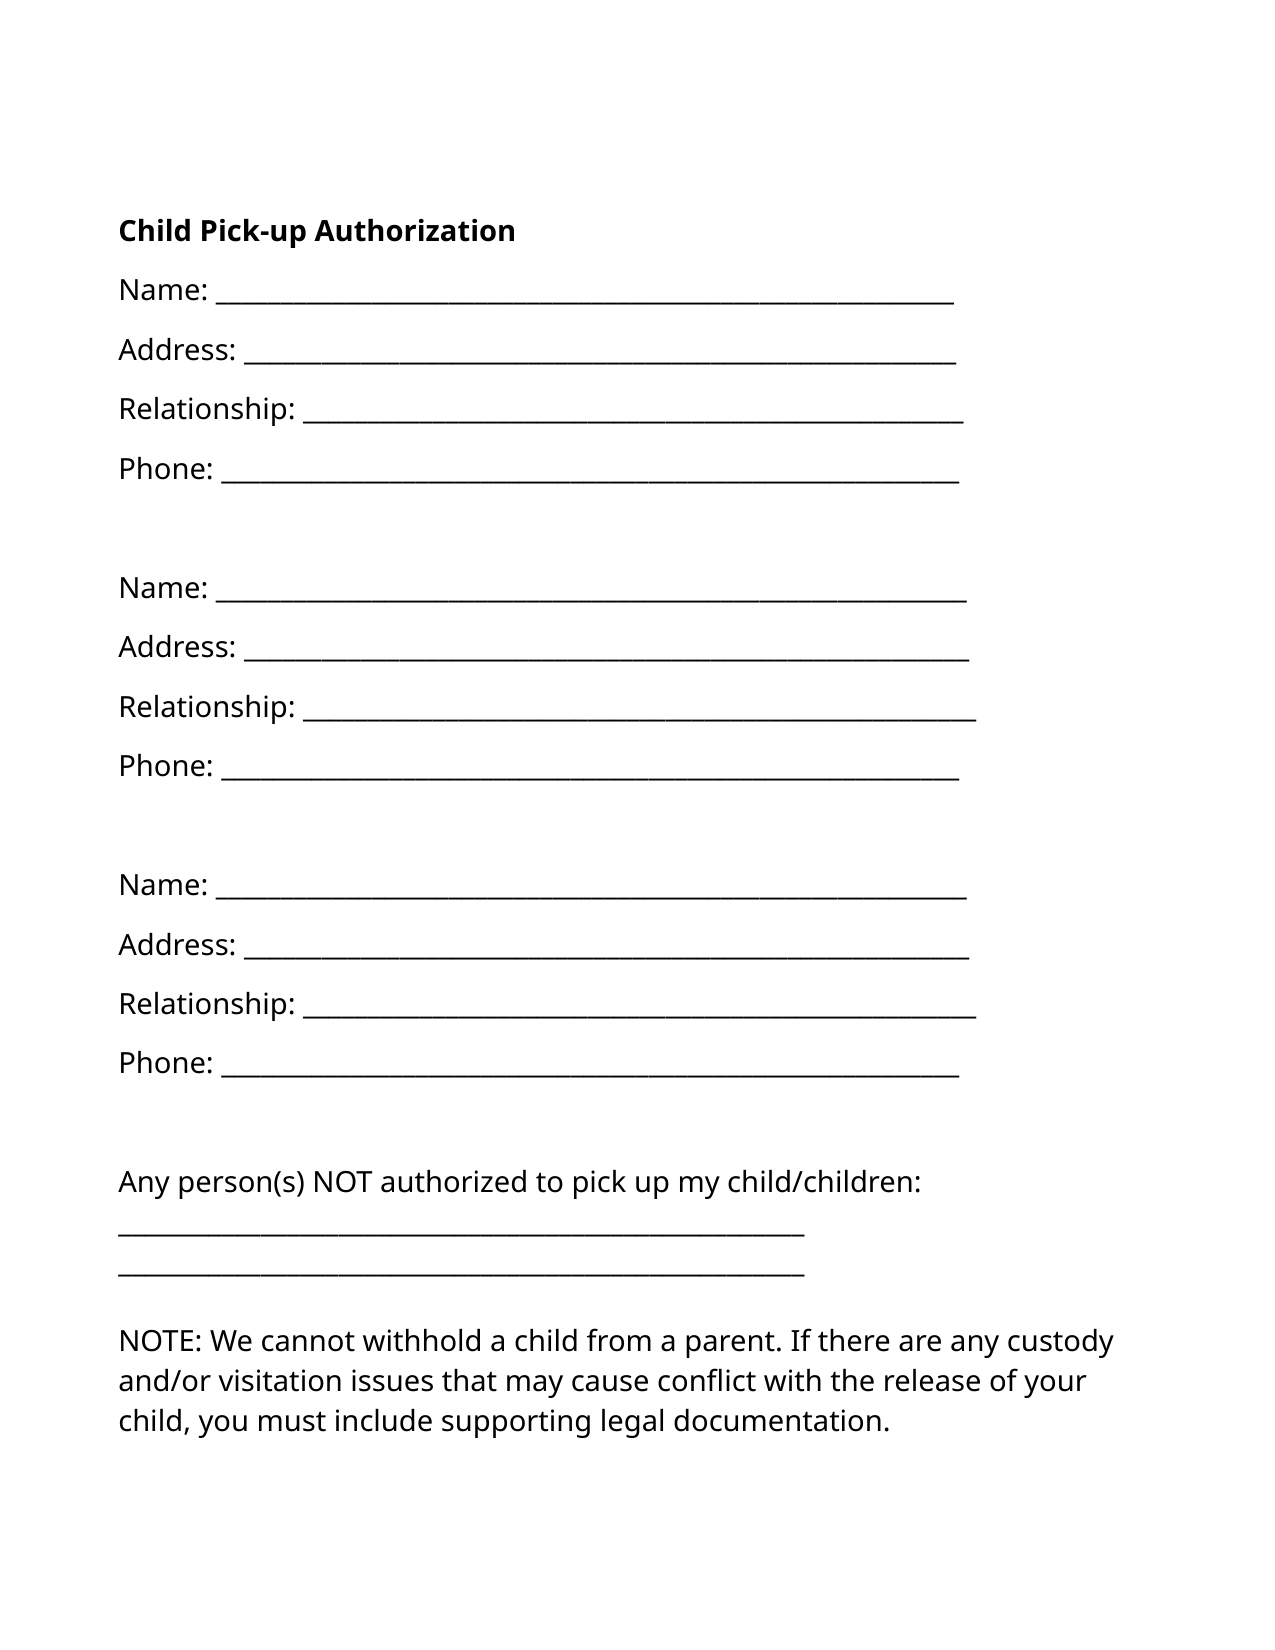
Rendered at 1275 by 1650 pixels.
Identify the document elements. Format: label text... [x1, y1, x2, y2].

text Child Pick-up Authorization Name: _________________________________________________________ Address: _______________________________________________________ Relationship: ___________________________________________________ Phone: _________________________________________________________ [118, 210, 1157, 488]
text [118, 118, 1157, 197]
text Name: __________________________________________________________ Address: ________________________________________________________ Relationship: ____________________________________________________ Phone: _________________________________________________________ Name: __________________________________________________________ Address: ________________________________________________________ Relationship: ____________________________________________________ Phone: _________________________________________________________ [118, 507, 1157, 1142]
text Any person(s) NOT authorized to pick up my child/children: _____________________________________________________ _____________________________________________________ NOTE: We cannot withhold a child from a parent. If there are any custody and/or visitation issues that may cause conflict with the release of your child, you must include supporting legal documentation. [118, 1162, 1157, 1439]
